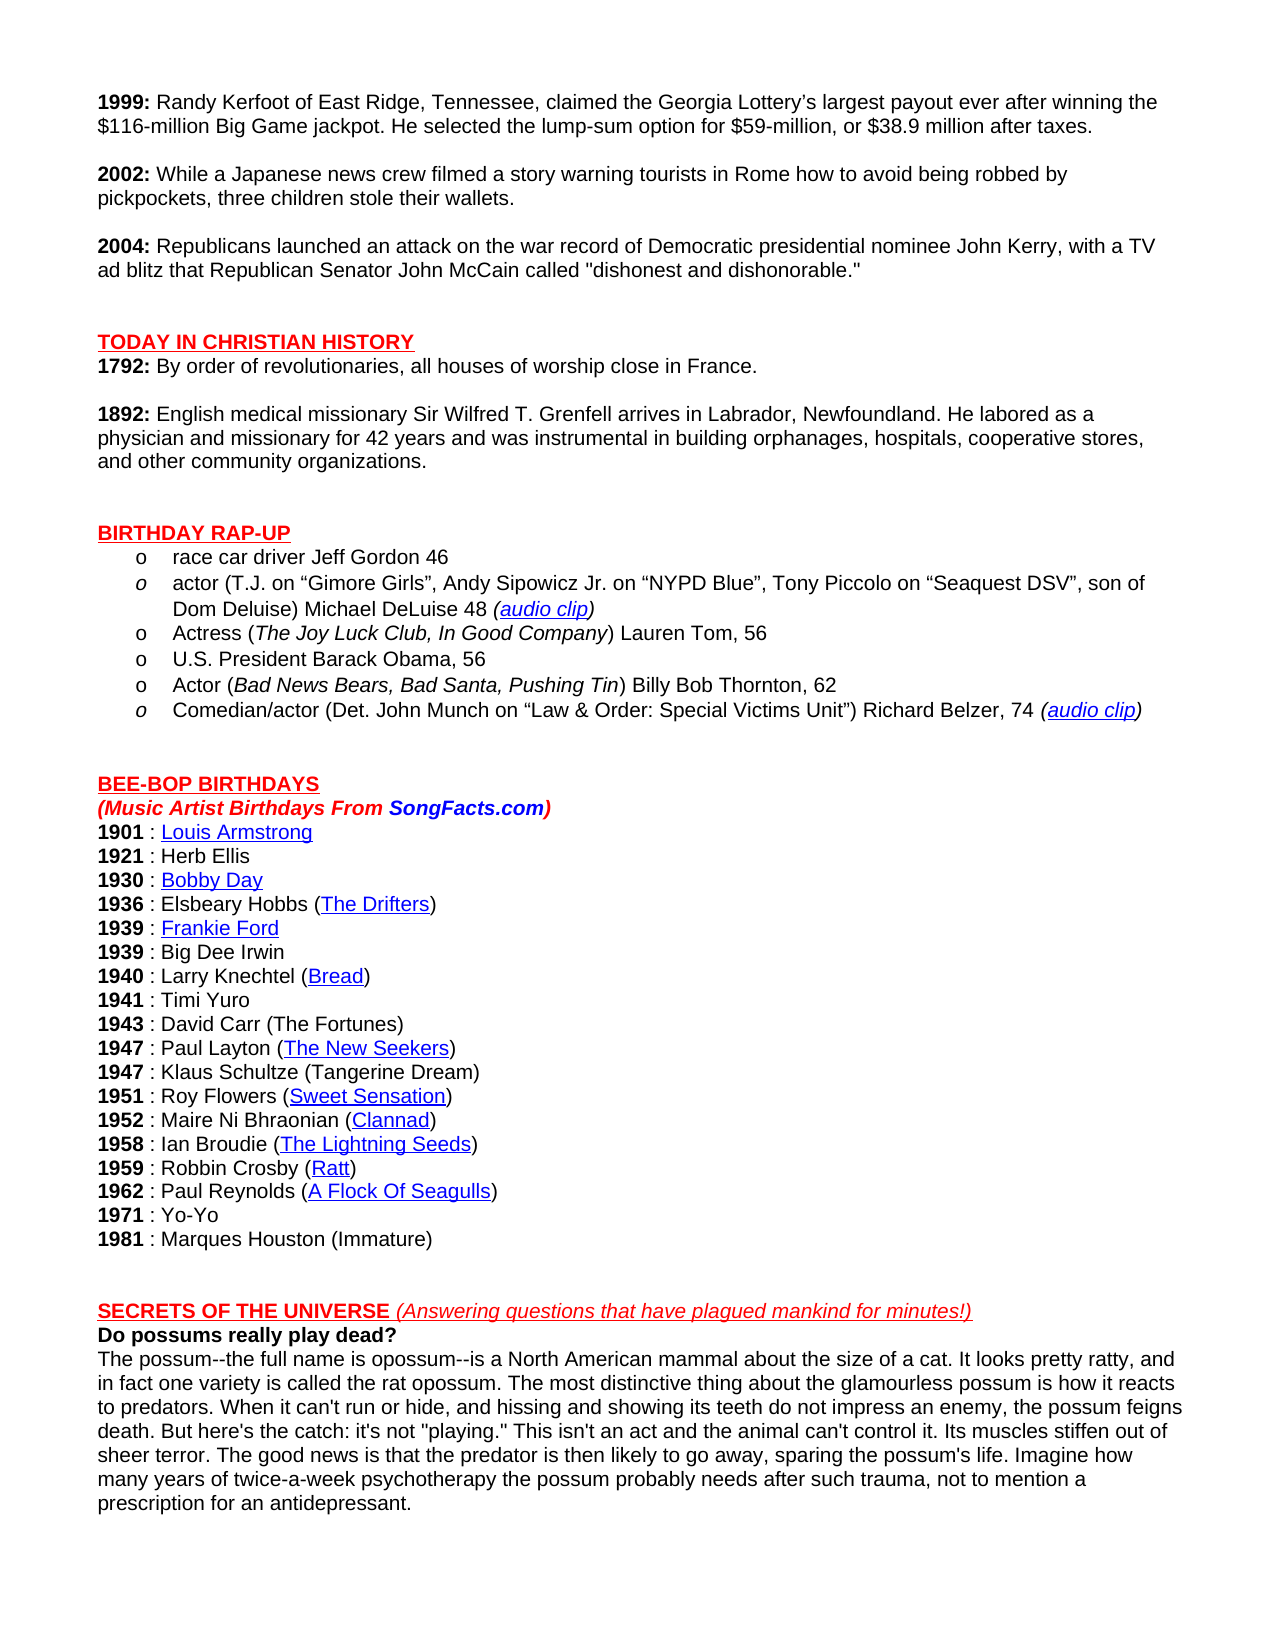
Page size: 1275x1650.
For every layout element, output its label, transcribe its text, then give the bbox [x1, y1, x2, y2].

text 2002: While a Japanese news crew filmed a story warning tourists in Rome how to avoid being robbed by pickpockets, three children stole their wallets. [97, 162, 1185, 210]
text 1941 : Timi Yuro [97, 988, 1185, 1012]
text 1947 : Klaus Schultze (Tangerine Dream) [97, 1059, 1185, 1083]
text 1952 : Maire Ni Bhraonian (Clannad) [97, 1107, 1185, 1131]
text Do possums really play dead? [97, 1323, 1185, 1347]
text 1921 : Herb Ellis [97, 844, 1185, 868]
text 2004: Republicans launched an attack on the war record of Democratic presidential nominee John Kerry, with a TV ad blitz that Republican Senator John McCain called "dishonest and dishonorable." [97, 234, 1185, 282]
text 1939 : Big Dee Irwin [97, 940, 1185, 964]
list race car driver Jeff Gordon 46 [135, 545, 1185, 571]
text 1936 : Elsbeary Hobbs (The Drifters) [97, 892, 1185, 916]
text 1959 : Robbin Crosby (Ratt) [97, 1155, 1185, 1179]
text 1981 : Marques Houston (Immature) [97, 1227, 1185, 1251]
text 1947 : Paul Layton (The New Seekers) [97, 1036, 1185, 1059]
text 1892: English medical missionary Sir Wilfred T. Grenfell arrives in Labrador, Newfoundland. He labored as a physician and missionary for 42 years and was instrumental in building orphanages, hospitals, cooperative stores, and other community organizations. [97, 401, 1185, 473]
list U.S. President Barack Obama, 56 [135, 647, 1185, 672]
text 1999: Randy Kerfoot of East Ridge, Tennessee, claimed the Georgia Lottery’s largest payout ever after winning the $116-million Big Game jackpot. He selected the lump-sum option for $59-million, or $38.9 million after taxes. [97, 90, 1185, 138]
text 1971 : Yo-Yo [97, 1203, 1185, 1227]
text TODAY IN CHRISTIAN HISTORY [97, 329, 1185, 353]
text 1962 : Paul Reynolds (A Flock Of Seagulls) [97, 1179, 1185, 1203]
text 1943 : David Carr (The Fortunes) [97, 1012, 1185, 1036]
text SECRETS OF THE UNIVERSE (Answering questions that have plagued mankind for minutes!) [97, 1299, 1185, 1323]
text BIRTHDAY RAP-UP [97, 521, 1185, 545]
list Actor (Bad News Bears, Bad Santa, Pushing Tin) Billy Bob Thornton, 62 [135, 672, 1185, 698]
text BEE-BOP BIRTHDAYS [97, 772, 1185, 796]
list Comedian/actor (Det. John Munch on “Law & Order: Special Victims Unit”) Richard Belzer, 74 (audio clip) [135, 698, 1185, 724]
text The possum--the full name is opossum--is a North American mammal about the size of a cat. It looks pretty ratty, and in fact one variety is called the rat opossum. The most distinctive thing about the glamourless possum is how it reacts to predators. When it can't run or hide, and hissing and showing its teeth do not impress an enemy, the possum feigns death. But here's the catch: it's not "playing." This isn't an act and the animal can't control it. Its muscles stiffen out of sheer terror. The good news is that the predator is then likely to go away, sparing the possum's life. Imagine how many years of twice-a-week psychotherapy the possum probably needs after such trauma, not to mention a prescription for an antidepressant. [97, 1347, 1185, 1515]
text (Music Artist Birthdays From SongFacts.com) [97, 796, 1185, 820]
text 1939 : Frankie Ford [97, 916, 1185, 940]
list actor (T.J. on “Gimore Girls”, Andy Sipowicz Jr. on “NYPD Blue”, Tony Piccolo on “Seaquest DSV”, son of Dom Deluise) Michael DeLuise 48 (audio clip) [135, 571, 1185, 621]
text 1901 : Louis Armstrong [97, 820, 1185, 844]
text 1940 : Larry Knechtel (Bread) [97, 964, 1185, 988]
text 1951 : Roy Flowers (Sweet Sensation) [97, 1083, 1185, 1107]
list Actress (The Joy Luck Club, In Good Company) Lauren Tom, 56 [135, 621, 1185, 647]
text 1930 : Bobby Day [97, 868, 1185, 892]
text 1792: By order of revolutionaries, all houses of worship close in France. [97, 353, 1185, 377]
text 1958 : Ian Broudie (The Lightning Seeds) [97, 1131, 1185, 1155]
